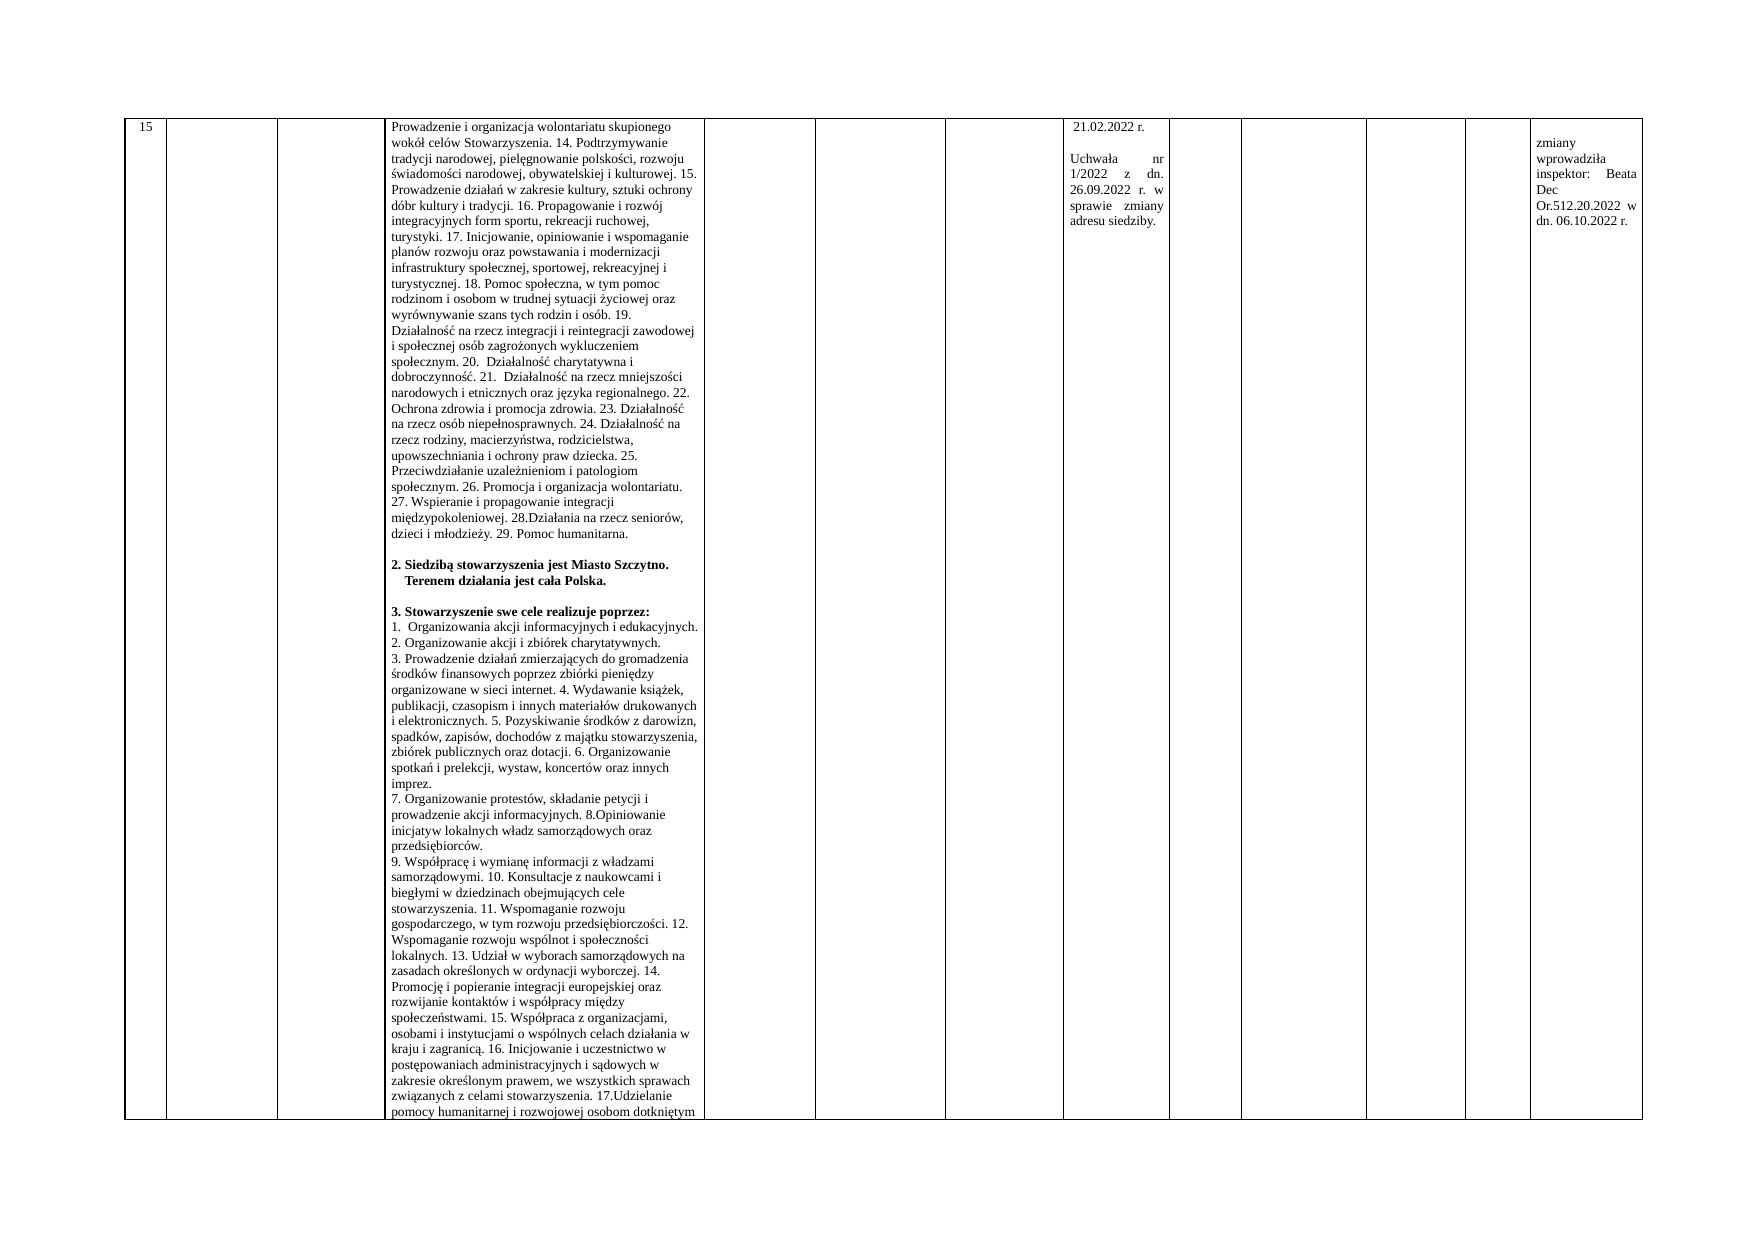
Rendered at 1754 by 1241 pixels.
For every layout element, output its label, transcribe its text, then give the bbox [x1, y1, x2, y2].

table_cell zmiany wprowadziła inspektor: Beata Dec Or.512.20.2022 w dn. 06.10.2022 r. [1531, 119, 1642, 1119]
table_cell - [1367, 119, 1465, 1119]
table_cell - [1242, 119, 1366, 1119]
table_cell [278, 119, 384, 1119]
table_cell [167, 119, 277, 1119]
table_cell [705, 119, 815, 1119]
table_cell - [1466, 119, 1530, 1119]
table_cell [946, 119, 1063, 1119]
table_cell 21.02.2022 r. Uchwała nr 1/2022 z dn. 26.09.2022 r. w sprawie zmiany adresu siedziby. [1064, 119, 1169, 1119]
table_cell [816, 119, 945, 1119]
table_cell Prowadzenie i organizacja wolontariatu skupionego wokół celów Stowarzyszenia. 14. Podtrzymywanie tradycji narodowej, pielęgnowanie polskości, rozwoju świadomości narodowej, obywatelskiej i kulturowej. 15. Prowadzenie działań w zakresie kultury, sztuki ochrony dóbr kultury i tradycji. 16. Propagowanie i rozwój integracyjnych form sportu, rekreacji ruchowej, turystyki. 17. Inicjowanie, opiniowanie i wspomaganie planów rozwoju oraz powstawania i modernizacji infrastruktury społecznej, sportowej, rekreacyjnej i turystycznej. 18. Pomoc społeczna, w tym pomoc rodzinom i osobom w trudnej sytuacji życiowej oraz wyrównywanie szans tych rodzin i osób. 19. Działalność na rzecz integracji i reintegracji zawodowej i społecznej osób zagrożonych wykluczeniem społecznym. 20. Działalność charytatywna i dobroczynność. 21. Działalność na rzecz mniejszości narodowych i etnicznych oraz języka regionalnego. 22. Ochrona zdrowia i promocja zdrowia. 23. Działalność na rzecz osób niepełnosprawnych. 24. Działalność na rzecz rodziny, macierzyństwa, rodzicielstwa, upowszechniania i ochrony praw dziecka. 25. Przeciwdziałanie uzależnieniom i patologiom społecznym. 26. Promocja i organizacja wolontariatu. 27. Wspieranie i propagowanie integracji międzypokoleniowej. 28.Działania na rzecz seniorów, dzieci i młodzieży. 29. Pomoc humanitarna. 2. Siedzibą stowarzyszenia jest Miasto Szczytno. Terenem działania jest cała Polska. 3. Stowarzyszenie swe cele realizuje poprzez: 1. Organizowania akcji informacyjnych i edukacyjnych. 2. Organizowanie akcji i zbiórek charytatywnych. 3. Prowadzenie działań zmierzających do gromadzenia środków finansowych poprzez zbiórki pieniędzy organizowane w sieci internet. 4. Wydawanie książek, publikacji, czasopism i innych materiałów drukowanych i elektronicznych. 5. Pozyskiwanie środków z darowizn, spadków, zapisów, dochodów z majątku stowarzyszenia, zbiórek publicznych oraz dotacji. 6. Organizowanie spotkań i prelekcji, wystaw, koncertów oraz innych imprez. 7. Organizowanie protestów, składanie petycji i prowadzenie akcji informacyjnych. 8.Opiniowanie inicjatyw lokalnych władz samorządowych oraz przedsiębiorców. 9. Współpracę i wymianę informacji z władzami samorządowymi. 10. Konsultacje z naukowcami i biegłymi w dziedzinach obejmujących cele stowarzyszenia. 11. Wspomaganie rozwoju gospodarczego, w tym rozwoju przedsiębiorczości. 12. Wspomaganie rozwoju wspólnot i społeczności lokalnych. 13. Udział w wyborach samorządowych na zasadach określonych w ordynacji wyborczej. 14. Promocję i popieranie integracji europejskiej oraz rozwijanie kontaktów i współpracy między społeczeństwami. 15. Współpraca z organizacjami, osobami i instytucjami o wspólnych celach działania w kraju i zagranicą. 16. Inicjowanie i uczestnictwo w postępowaniach administracyjnych i sądowych w zakresie określonym prawem, we wszystkich sprawach związanych z celami stowarzyszenia. 17.Udzielanie pomocy humanitarnej i rozwojowej osobom dotkniętym [386, 119, 704, 1119]
table_cell [1170, 119, 1241, 1119]
table_cell 15 [126, 119, 166, 1119]
